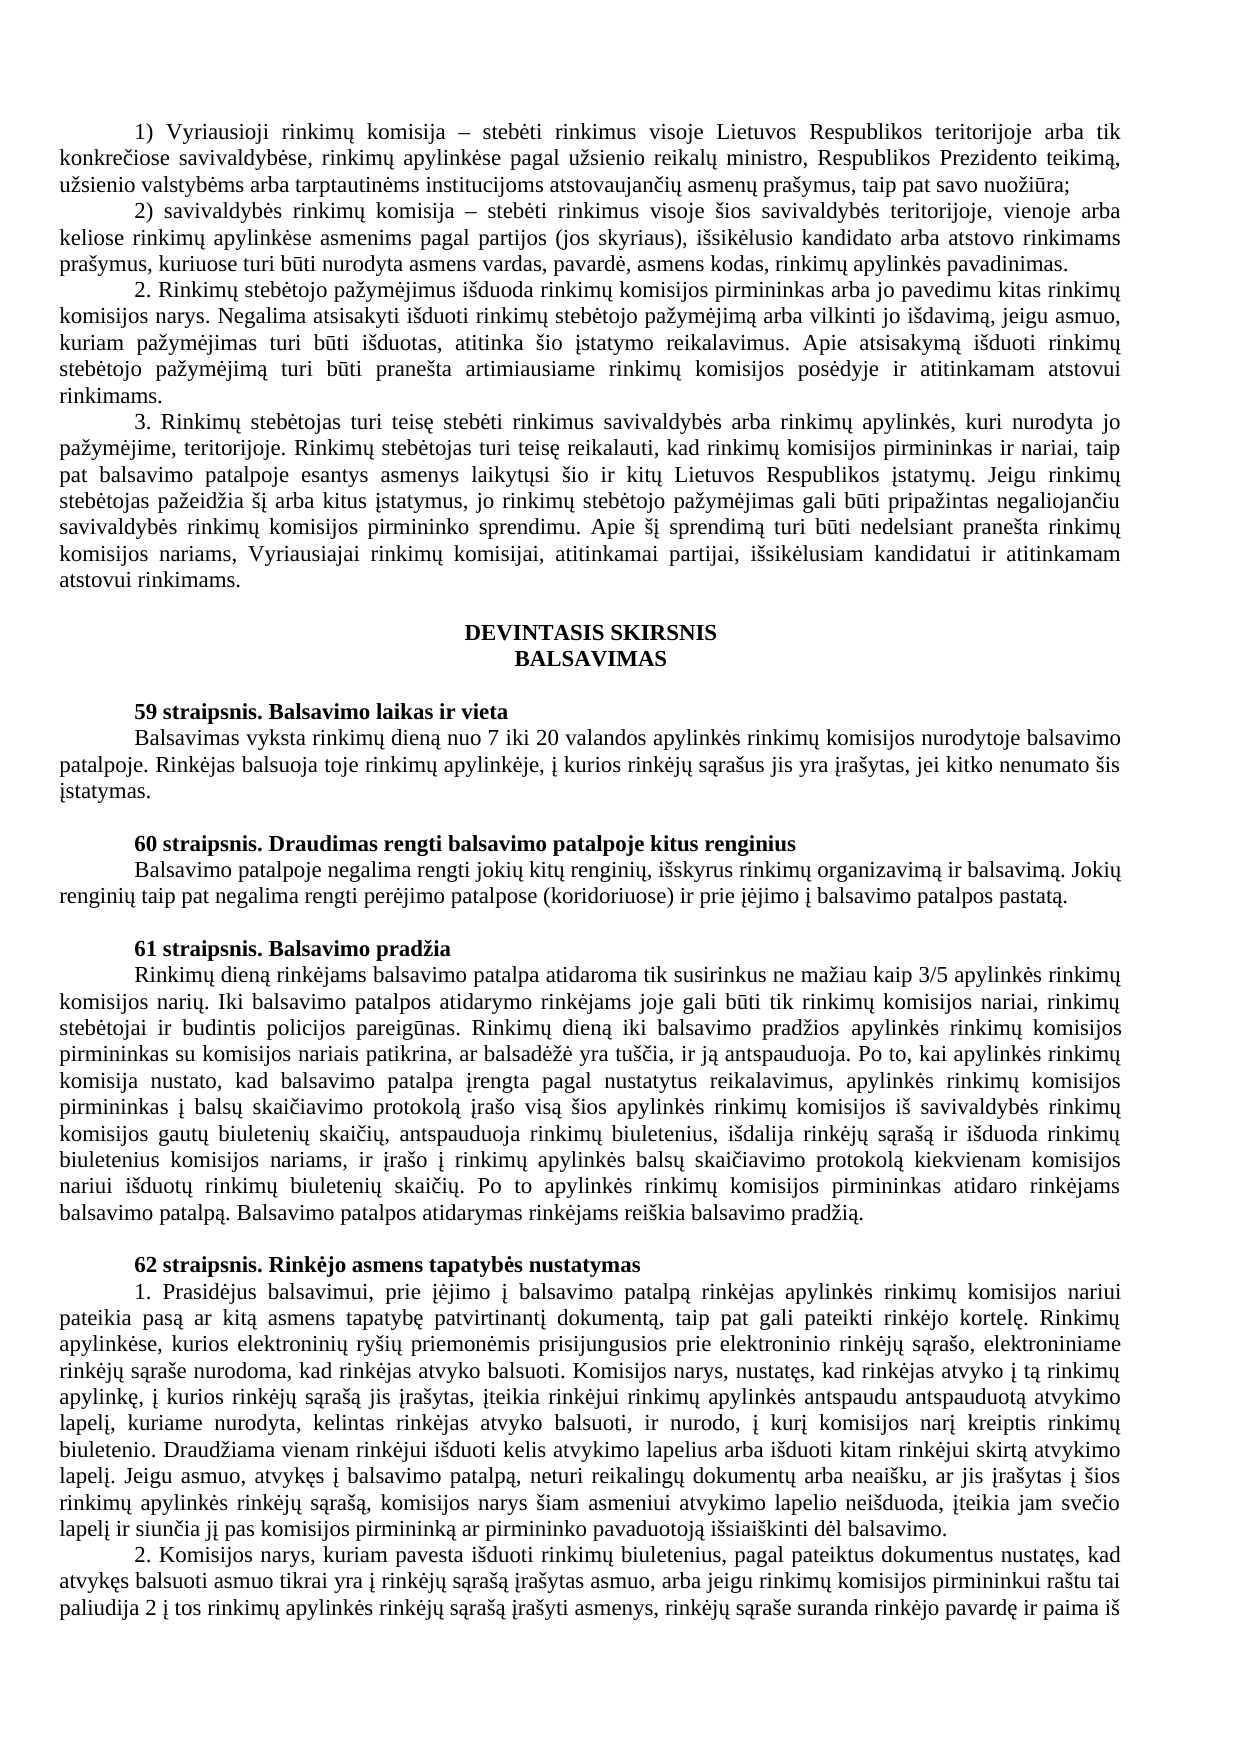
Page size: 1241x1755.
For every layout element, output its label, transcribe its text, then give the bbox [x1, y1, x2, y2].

subtitle BALSAVIMAS [59, 645, 1122, 672]
text 2. Rinkimų stebėtojo pažymėjimus išduoda rinkimų komisijos pirmininkas arba jo pavedimu kitas rinkimų komisijos narys. Negalima atsisakyti išduoti rinkimų stebėtojo pažymėjimą arba vilkinti jo išdavimą, jeigu asmuo, kuriam pažymėjimas turi būti išduotas, atitinka šio įstatymo reikalavimus. Apie atsisakymą išduoti rinkimų stebėtojo pažymėjimą turi būti pranešta artimiausiame rinkimų komisijos posėdyje ir atitinkamam atstovui rinkimams. [59, 276, 1122, 408]
text DEVINTASIS SKIRSNIS [59, 619, 1122, 645]
text Balsavimo patalpoje negalima rengti jokių kitų renginių, išskyrus rinkimų organizavimą ir balsavimą. Jokių renginių taip pat negalima rengti perėjimo patalpose (koridoriuose) ir prie įėjimo į balsavimo patalpos pastatą. [59, 856, 1122, 909]
text 61 straipsnis. Balsavimo pradžia [59, 935, 1122, 961]
text Balsavimas vyksta rinkimų dieną nuo 7 iki 20 valandos apylinkės rinkimų komisijos nurodytoje balsavimo patalpoje. Rinkėjas balsuoja toje rinkimų apylinkėje, į kurios rinkėjų sąrašus jis yra įrašytas, jei kitko nenumato šis įstatymas. [59, 724, 1122, 803]
text 59 straipsnis. Balsavimo laikas ir vieta [59, 698, 1122, 724]
text 60 straipsnis. Draudimas rengti balsavimo patalpoje kitus renginius [59, 830, 1122, 856]
text 3. Rinkimų stebėtojas turi teisę stebėti rinkimus savivaldybės arba rinkimų apylinkės, kuri nurodyta jo pažymėjime, teritorijoje. Rinkimų stebėtojas turi teisę reikalauti, kad rinkimų komisijos pirmininkas ir nariai, taip pat balsavimo patalpoje esantys asmenys laikytųsi šio ir kitų Lietuvos Respublikos įstatymų. Jeigu rinkimų stebėtojas pažeidžia šį arba kitus įstatymus, jo rinkimų stebėtojo pažymėjimas gali būti pripažintas negaliojančiu savivaldybės rinkimų komisijos pirmininko sprendimu. Apie šį sprendimą turi būti nedelsiant pranešta rinkimų komisijos nariams, Vyriausiajai rinkimų komisijai, atitinkamai partijai, išsikėlusiam kandidatui ir atitinkamam atstovui rinkimams. [59, 408, 1122, 592]
text 2. Komisijos narys, kuriam pavesta išduoti rinkimų biuletenius, pagal pateiktus dokumentus nustatęs, kad atvykęs balsuoti asmuo tikrai yra į rinkėjų sąrašą įrašytas asmuo, arba jeigu rinkimų komisijos pirmininkui raštu tai paliudija 2 į tos rinkimų apylinkės rinkėjų sąrašą įrašyti asmenys, rinkėjų sąraše suranda rinkėjo pavardę ir paima iš [59, 1541, 1122, 1620]
text Rinkimų dieną rinkėjams balsavimo patalpa atidaroma tik susirinkus ne mažiau kaip 3/5 apylinkės rinkimų komisijos narių. Iki balsavimo patalpos atidarymo rinkėjams joje gali būti tik rinkimų komisijos nariai, rinkimų stebėtojai ir budintis policijos pareigūnas. Rinkimų dieną iki balsavimo pradžios apylinkės rinkimų komisijos pirmininkas su komisijos nariais patikrina, ar balsadėžė yra tuščia, ir ją antspauduoja. Po to, kai apylinkės rinkimų komisija nustato, kad balsavimo patalpa įrengta pagal nustatytus reikalavimus, apylinkės rinkimų komisijos pirmininkas į balsų skaičiavimo protokolą įrašo visą šios apylinkės rinkimų komisijos iš savivaldybės rinkimų komisijos gautų biuletenių skaičių, antspauduoja rinkimų biuletenius, išdalija rinkėjų sąrašą ir išduoda rinkimų biuletenius komisijos nariams, ir įrašo į rinkimų apylinkės balsų skaičiavimo protokolą kiekvienam komisijos nariui išduotų rinkimų biuletenių skaičių. Po to apylinkės rinkimų komisijos pirmininkas atidaro rinkėjams balsavimo patalpą. Balsavimo patalpos atidarymas rinkėjams reiškia balsavimo pradžią. [59, 961, 1122, 1225]
text 1. Prasidėjus balsavimui, prie įėjimo į balsavimo patalpą rinkėjas apylinkės rinkimų komisijos nariui pateikia pasą ar kitą asmens tapatybę patvirtinantį dokumentą, taip pat gali pateikti rinkėjo kortelę. Rinkimų apylinkėse, kurios elektroninių ryšių priemonėmis prisijungusios prie elektroninio rinkėjų sąrašo, elektroniniame rinkėjų sąraše nurodoma, kad rinkėjas atvyko balsuoti. Komisijos narys, nustatęs, kad rinkėjas atvyko į tą rinkimų apylinkę, į kurios rinkėjų sąrašą jis įrašytas, įteikia rinkėjui rinkimų apylinkės antspaudu antspauduotą atvykimo lapelį, kuriame nurodyta, kelintas rinkėjas atvyko balsuoti, ir nurodo, į kurį komisijos narį kreiptis rinkimų biuletenio. Draudžiama vienam rinkėjui išduoti kelis atvykimo lapelius arba išduoti kitam rinkėjui skirtą atvykimo lapelį. Jeigu asmuo, atvykęs į balsavimo patalpą, neturi reikalingų dokumentų arba neaišku, ar jis įrašytas į šios rinkimų apylinkės rinkėjų sąrašą, komisijos narys šiam asmeniui atvykimo lapelio neišduoda, įteikia jam svečio lapelį ir siunčia jį pas komisijos pirmininką ar pirmininko pavaduotoją išsiaiškinti dėl balsavimo. [59, 1278, 1122, 1541]
text 1) Vyriausioji rinkimų komisija – stebėti rinkimus visoje Lietuvos Respublikos teritorijoje arba tik konkrečiose savivaldybėse, rinkimų apylinkėse pagal užsienio reikalų ministro, Respublikos Prezidento teikimą, užsienio valstybėms arba tarptautinėms institucijoms atstovaujančių asmenų prašymus, taip pat savo nuožiūra; [59, 118, 1122, 197]
text 62 straipsnis. Rinkėjo asmens tapatybės nustatymas [59, 1251, 1122, 1278]
text 2) savivaldybės rinkimų komisija – stebėti rinkimus visoje šios savivaldybės teritorijoje, vienoje arba keliose rinkimų apylinkėse asmenims pagal partijos (jos skyriaus), išsikėlusio kandidato arba atstovo rinkimams prašymus, kuriuose turi būti nurodyta asmens vardas, pavardė, asmens kodas, rinkimų apylinkės pavadinimas. [59, 197, 1122, 276]
